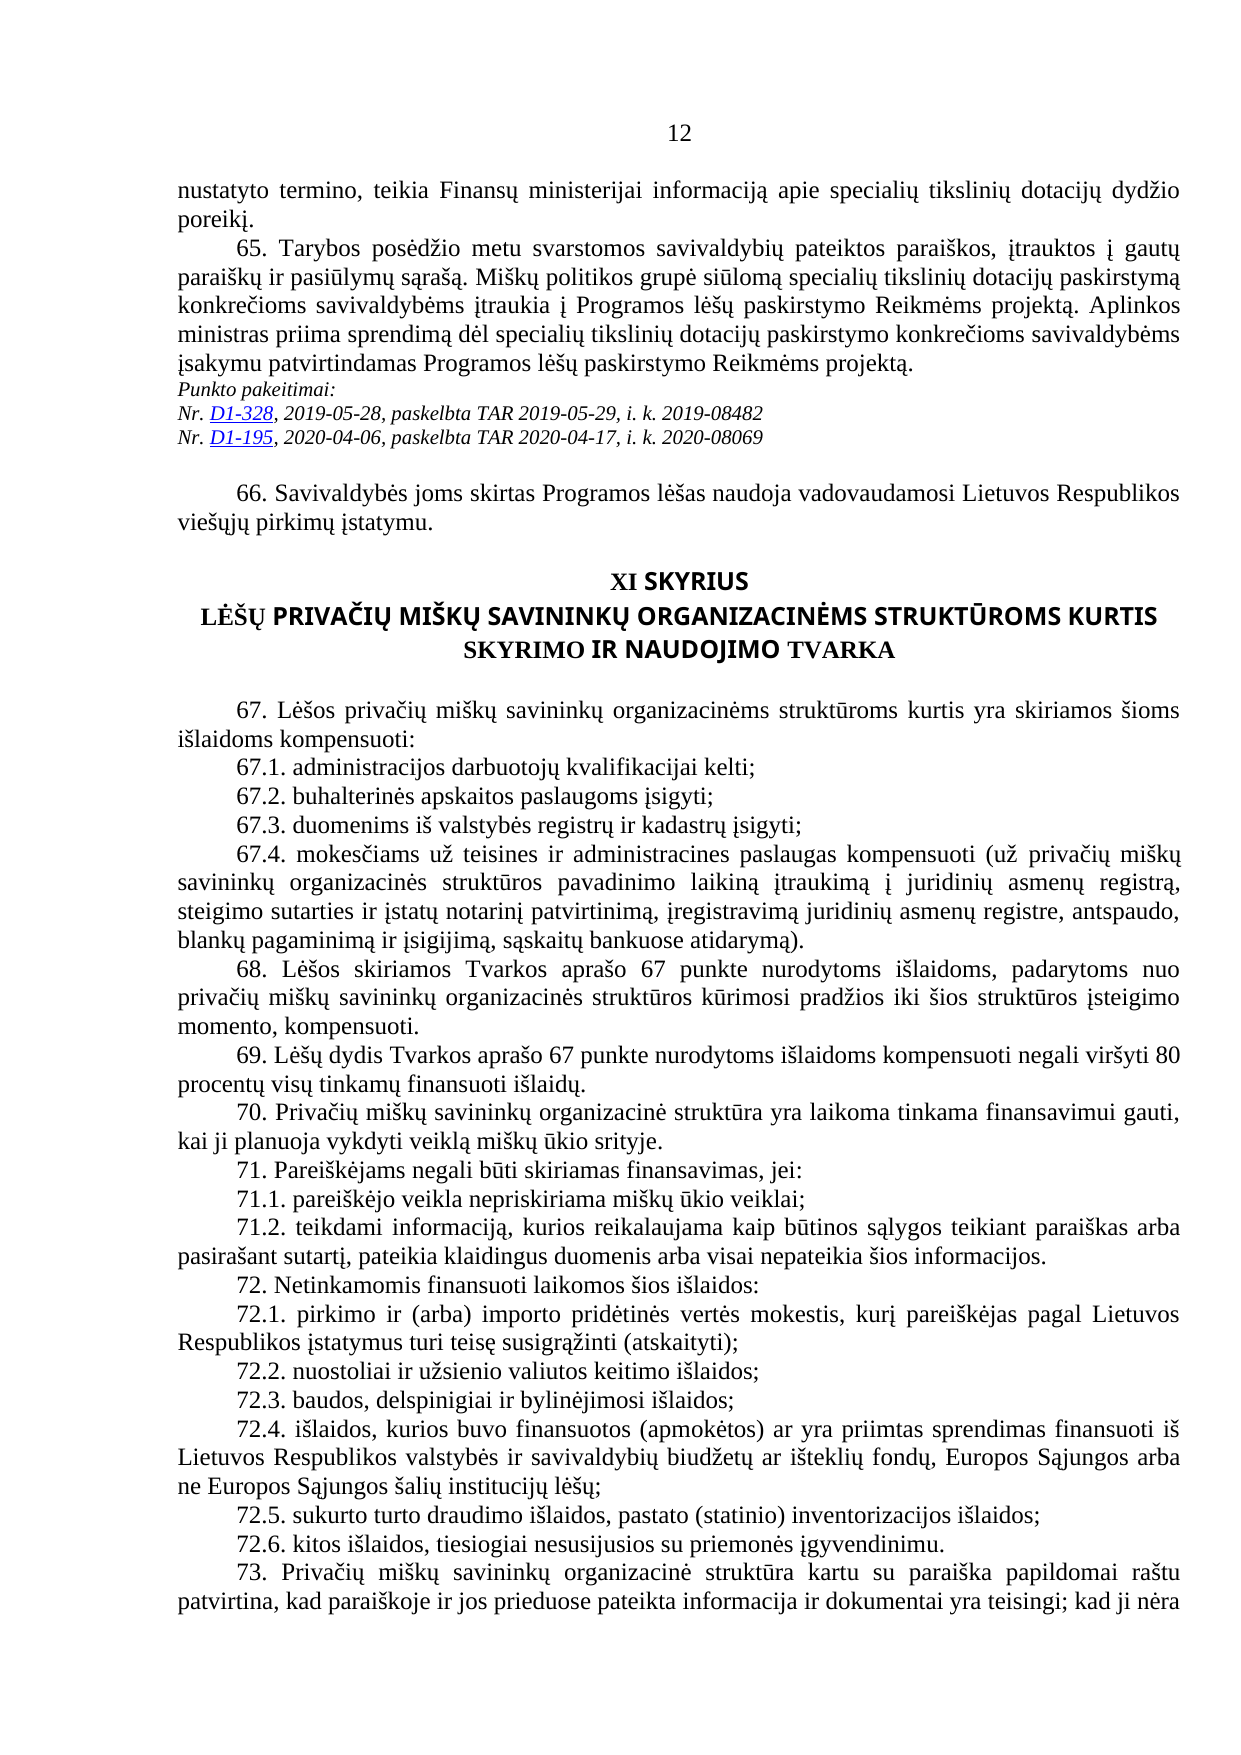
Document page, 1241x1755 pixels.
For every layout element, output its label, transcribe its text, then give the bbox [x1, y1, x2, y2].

text LĖŠŲ PRIVAČIŲ MIŠKŲ SAVININKŲ ORGANIZACINĖMS STRUKTŪROMS KURTIS SKYRIMO ir naudojimo TVARKA [177, 598, 1181, 666]
text 72. Netinkamomis finansuoti laikomos šios išlaidos: [177, 1270, 1181, 1299]
text 66. Savivaldybės joms skirtas Programos lėšas naudoja vadovaudamosi Lietuvos Respublikos viešųjų pirkimų įstatymu. [177, 478, 1181, 535]
text 72.2. nuostoliai ir užsienio valiutos keitimo išlaidos; [177, 1356, 1181, 1385]
text 71. Pareiškėjams negali būti skiriamas finansavimas, jei: [177, 1155, 1181, 1184]
text 71.2. teikdami informaciją, kurios reikalaujama kaip būtinos sąlygos teikiant paraiškas arba pasirašant sutartį, pateikia klaidingus duomenis arba visai nepateikia šios informacijos. [177, 1212, 1181, 1270]
text 65. Tarybos posėdžio metu svarstomos savivaldybių pateiktos paraiškos, įtrauktos į gautų paraiškų ir pasiūlymų sąrašą. Miškų politikos grupė siūlomą specialių tikslinių dotacijų paskirstymą konkrečioms savivaldybėms įtraukia į Programos lėšų paskirstymo Reikmėms projektą. Aplinkos ministras priima sprendimą dėl specialių tikslinių dotacijų paskirstymo konkrečioms savivaldybėms įsakymu patvirtindamas Programos lėšų paskirstymo Reikmėms projektą. [177, 233, 1181, 377]
text 67. Lėšos privačių miškų savininkų organizacinėms struktūroms kurtis yra skiriamos šioms išlaidoms kompensuoti: [177, 695, 1181, 752]
text 68. Lėšos skiriamos Tvarkos aprašo 67 punkte nurodytoms išlaidoms, padarytoms nuo privačių miškų savininkų organizacinės struktūros kūrimosi pradžios iki šios struktūros įsteigimo momento, kompensuoti. [177, 954, 1181, 1040]
text 70. Privačių miškų savininkų organizacinė struktūra yra laikoma tinkama finansavimui gauti, kai ji planuoja vykdyti veiklą miškų ūkio srityje. [177, 1097, 1181, 1155]
text 72.3. baudos, delspinigiai ir bylinėjimosi išlaidos; [177, 1385, 1181, 1414]
text Punkto pakeitimai: [177, 377, 1181, 401]
text 72.5. sukurto turto draudimo išlaidos, pastato (statinio) inventorizacijos išlaidos; [177, 1500, 1181, 1529]
text 67.4. mokesčiams už teisines ir administracines paslaugas kompensuoti (už privačių miškų savininkų organizacinės struktūros pavadinimo laikiną įtraukimą į juridinių asmenų registrą, steigimo sutarties ir įstatų notarinį patvirtinimą, įregistravimą juridinių asmenų registre, antspaudo, blankų pagaminimą ir įsigijimą, sąskaitų bankuose atidarymą). [177, 839, 1181, 954]
text 67.1. administracijos darbuotojų kvalifikacijai kelti; [177, 752, 1181, 781]
text 67.2. buhalterinės apskaitos paslaugoms įsigyti; [177, 781, 1181, 810]
text 67.3. duomenims iš valstybės registrų ir kadastrų įsigyti; [177, 810, 1181, 839]
text 72.6. kitos išlaidos, tiesiogiai nesusijusios su priemonės įgyvendinimu. [177, 1529, 1181, 1557]
text 72.4. išlaidos, kurios buvo finansuotos (apmokėtos) ar yra priimtas sprendimas finansuoti iš Lietuvos Respublikos valstybės ir savivaldybių biudžetų ar išteklių fondų, Europos Sąjungos arba ne Europos Sąjungos šalių institucijų lėšų; [177, 1414, 1181, 1500]
text nustatyto termino, teikia Finansų ministerijai informaciją apie specialių tikslinių dotacijų dydžio poreikį. [177, 176, 1181, 233]
text 72.1. pirkimo ir (arba) importo pridėtinės vertės mokestis, kurį pareiškėjas pagal Lietuvos Respublikos įstatymus turi teisę susigrąžinti (atskaityti); [177, 1299, 1181, 1356]
text Nr. D1-328, 2019-05-28, paskelbta TAR 2019-05-29, i. k. 2019-08482 [177, 401, 1181, 425]
text 71.1. pareiškėjo veikla nepriskiriama miškų ūkio veiklai; [177, 1184, 1181, 1212]
text 73. Privačių miškų savininkų organizacinė struktūra kartu su paraiška papildomai raštu patvirtina, kad paraiškoje ir jos prieduose pateikta informacija ir dokumentai yra teisingi; kad ji nėra [177, 1557, 1181, 1615]
text XI skyrius [177, 564, 1181, 598]
text 69. Lėšų dydis Tvarkos aprašo 67 punkte nurodytoms išlaidoms kompensuoti negali viršyti 80 procentų visų tinkamų finansuoti išlaidų. [177, 1040, 1181, 1097]
text Nr. D1-195, 2020-04-06, paskelbta TAR 2020-04-17, i. k. 2020-08069 [177, 425, 1181, 449]
